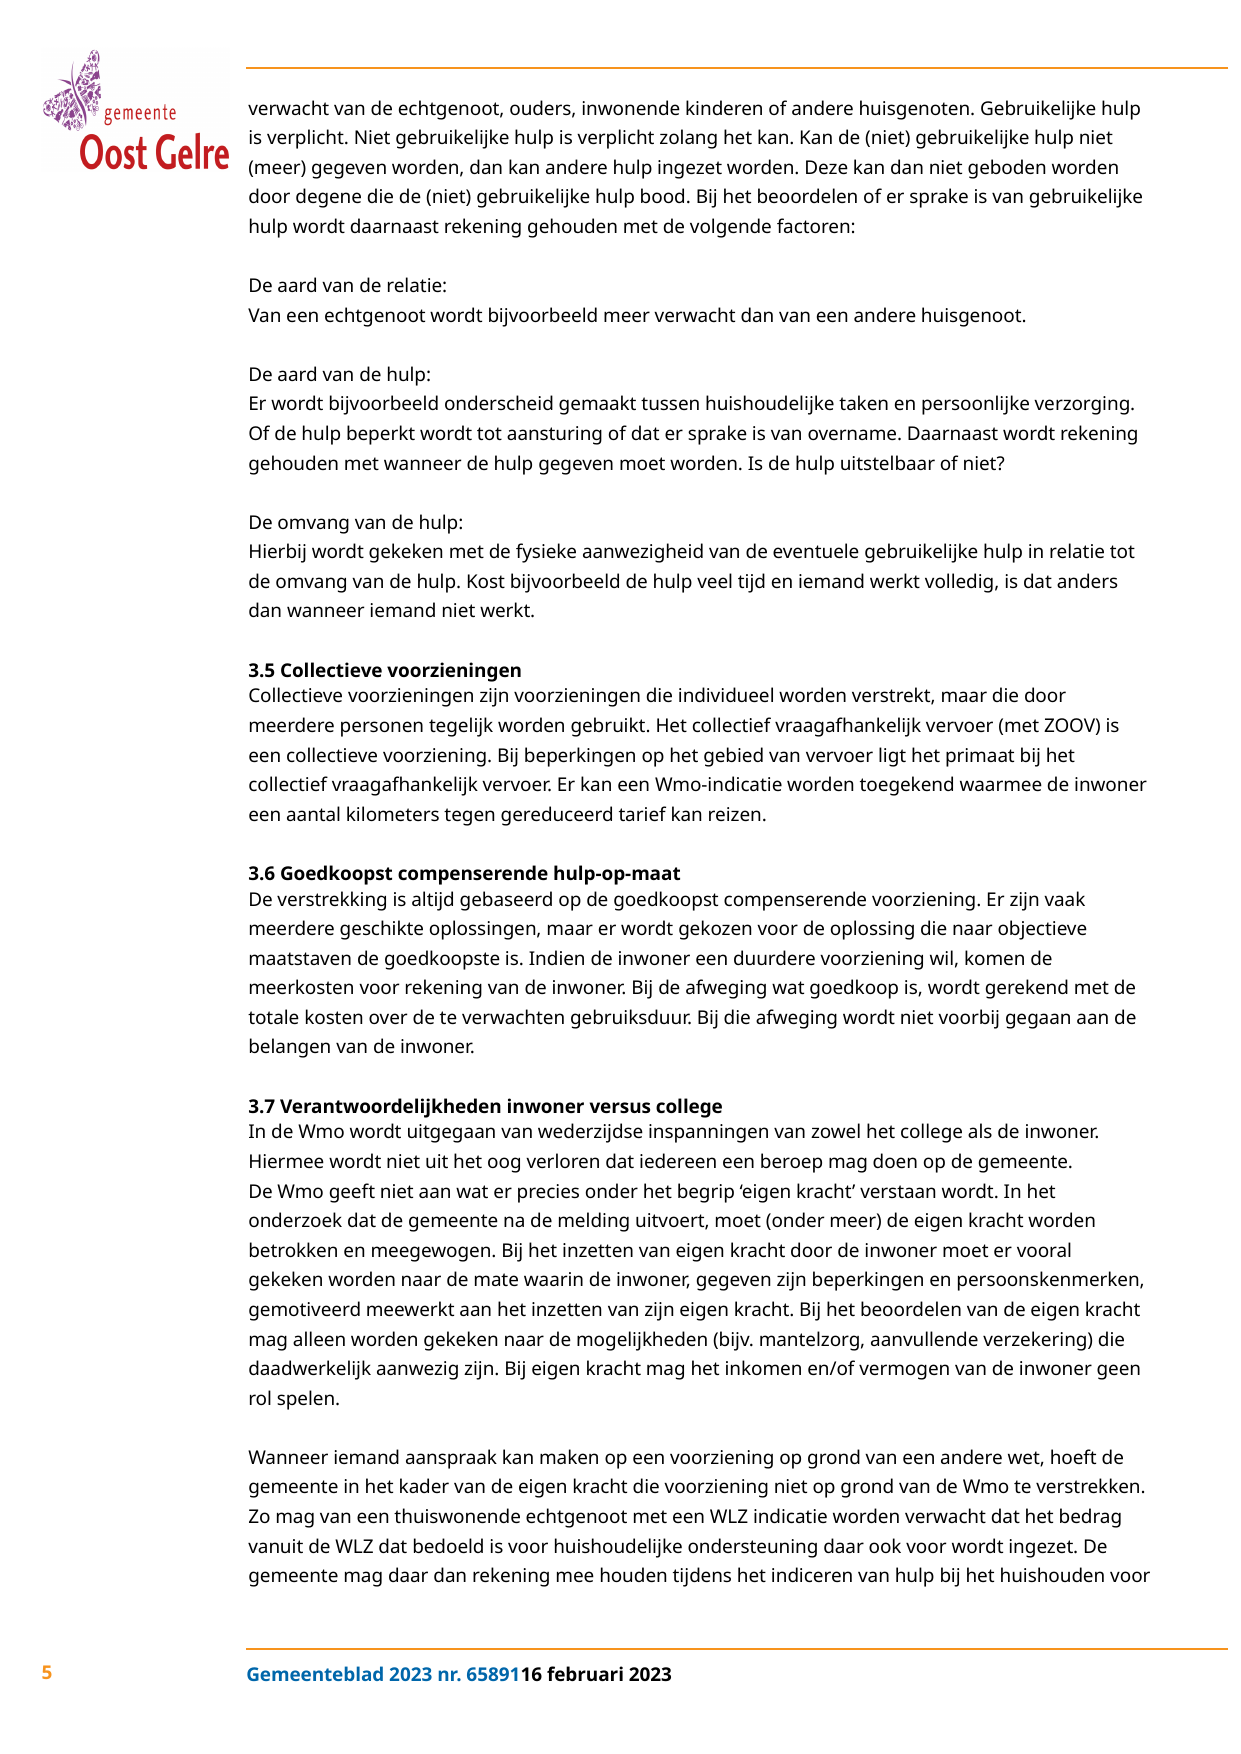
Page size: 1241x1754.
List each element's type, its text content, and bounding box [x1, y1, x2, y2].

text De aard van de hulp: [248, 361, 1152, 387]
text Er wordt bijvoorbeeld onderscheid gemaakt tussen huishoudelijke taken en persoonlijke verzorging. Of de hulp beperkt wordt tot aansturing of dat er sprake is van overname. Daarnaast wordt rekening gehouden met wanneer de hulp gegeven moet worden. Is de hulp uitstelbaar of niet? [248, 391, 1152, 476]
picture [41, 47, 231, 172]
text 3.6 Goedkoopst compenserende hulp-op-maat [248, 860, 1152, 886]
text Wanneer iemand aanspraak kan maken op een voorziening op grond van een andere wet, hoeft de gemeente in het kader van de eigen kracht die voorziening niet op grond van de Wmo te verstrekken. Zo mag van een thuiswonende echtgenoot met een WLZ indicatie worden verwacht dat het bedrag vanuit de WLZ dat bedoeld is voor huishoudelijke ondersteuning daar ook voor wordt ingezet. De gemeente mag daar dan rekening mee houden tijdens het indiceren van hulp bij het huishouden voor [248, 1444, 1152, 1588]
text In de Wmo wordt uitgegaan van wederzijdse inspanningen van zowel het college als de inwoner. Hiermee wordt niet uit het oog verloren dat iedereen een beroep mag doen op de gemeente. [248, 1119, 1152, 1174]
text Hierbij wordt gekeken met de fysieke aanwezigheid van de eventuele gebruikelijke hulp in relatie tot de omvang van de hulp. Kost bijvoorbeeld de hulp veel tijd en iemand werkt volledig, is dat anders dan wanneer iemand niet werkt. [248, 538, 1152, 623]
text De verstrekking is altijd gebaseerd op de goedkoopst compenserende voorziening. Er zijn vaak meerdere geschikte oplossingen, maar er wordt gekozen voor de oplossing die naar objectieve maatstaven de goedkoopste is. Indien de inwoner een duurdere voorziening wil, komen de meerkosten voor rekening van de inwoner. Bij de afweging wat goedkoop is, wordt gerekend met de totale kosten over de te verwachten gebruiksduur. Bij die afweging wordt niet voorbij gegaan aan de belangen van de inwoner. [248, 886, 1152, 1059]
text Collectieve voorzieningen zijn voorzieningen die individueel worden verstrekt, maar die door meerdere personen tegelijk worden gebruikt. Het collectief vraagafhankelijk vervoer (met ZOOV) is een collectieve voorziening. Bij beperkingen op het gebied van vervoer ligt het primaat bij het collectief vraagafhankelijk vervoer. Er kan een Wmo-indicatie worden toegekend waarmee de inwoner een aantal kilometers tegen gereduceerd tarief kan reizen. [248, 683, 1152, 827]
text 3.5 Collectieve voorzieningen [248, 657, 1152, 683]
text 3.7 Verantwoordelijkheden inwoner versus college [248, 1093, 1152, 1119]
text verwacht van de echtgenoot, ouders, inwonende kinderen of andere huisgenoten. Gebruikelijke hulp is verplicht. Niet gebruikelijke hulp is verplicht zolang het kan. Kan de (niet) gebruikelijke hulp niet (meer) gegeven worden, dan kan andere hulp ingezet worden. Deze kan dan niet geboden worden door degene die de (niet) gebruikelijke hulp bood. Bij het beoordelen of er sprake is van gebruikelijke hulp wordt daarnaast rekening gehouden met de volgende factoren: [248, 95, 1152, 239]
text De Wmo geeft niet aan wat er precies onder het begrip ‘eigen kracht’ verstaan wordt. In het onderzoek dat de gemeente na de melding uitvoert, moet (onder meer) de eigen kracht worden betrokken en meegewogen. Bij het inzetten van eigen kracht door de inwoner moet er vooral gekeken worden naar de mate waarin de inwoner, gegeven zijn beperkingen en persoonskenmerken, gemotiveerd meewerkt aan het inzetten van zijn eigen kracht. Bij het beoordelen van de eigen kracht mag alleen worden gekeken naar de mogelijkheden (bijv. mantelzorg, aanvullende verzekering) die daadwerkelijk aanwezig zijn. Bij eigen kracht mag het inkomen en/of vermogen van de inwoner geen rol spelen. [248, 1178, 1152, 1411]
text Van een echtgenoot wordt bijvoorbeeld meer verwacht dan van een andere huisgenoot. [248, 302, 1152, 328]
text De aard van de relatie: [248, 272, 1152, 298]
text De omvang van de hulp: [248, 509, 1152, 535]
